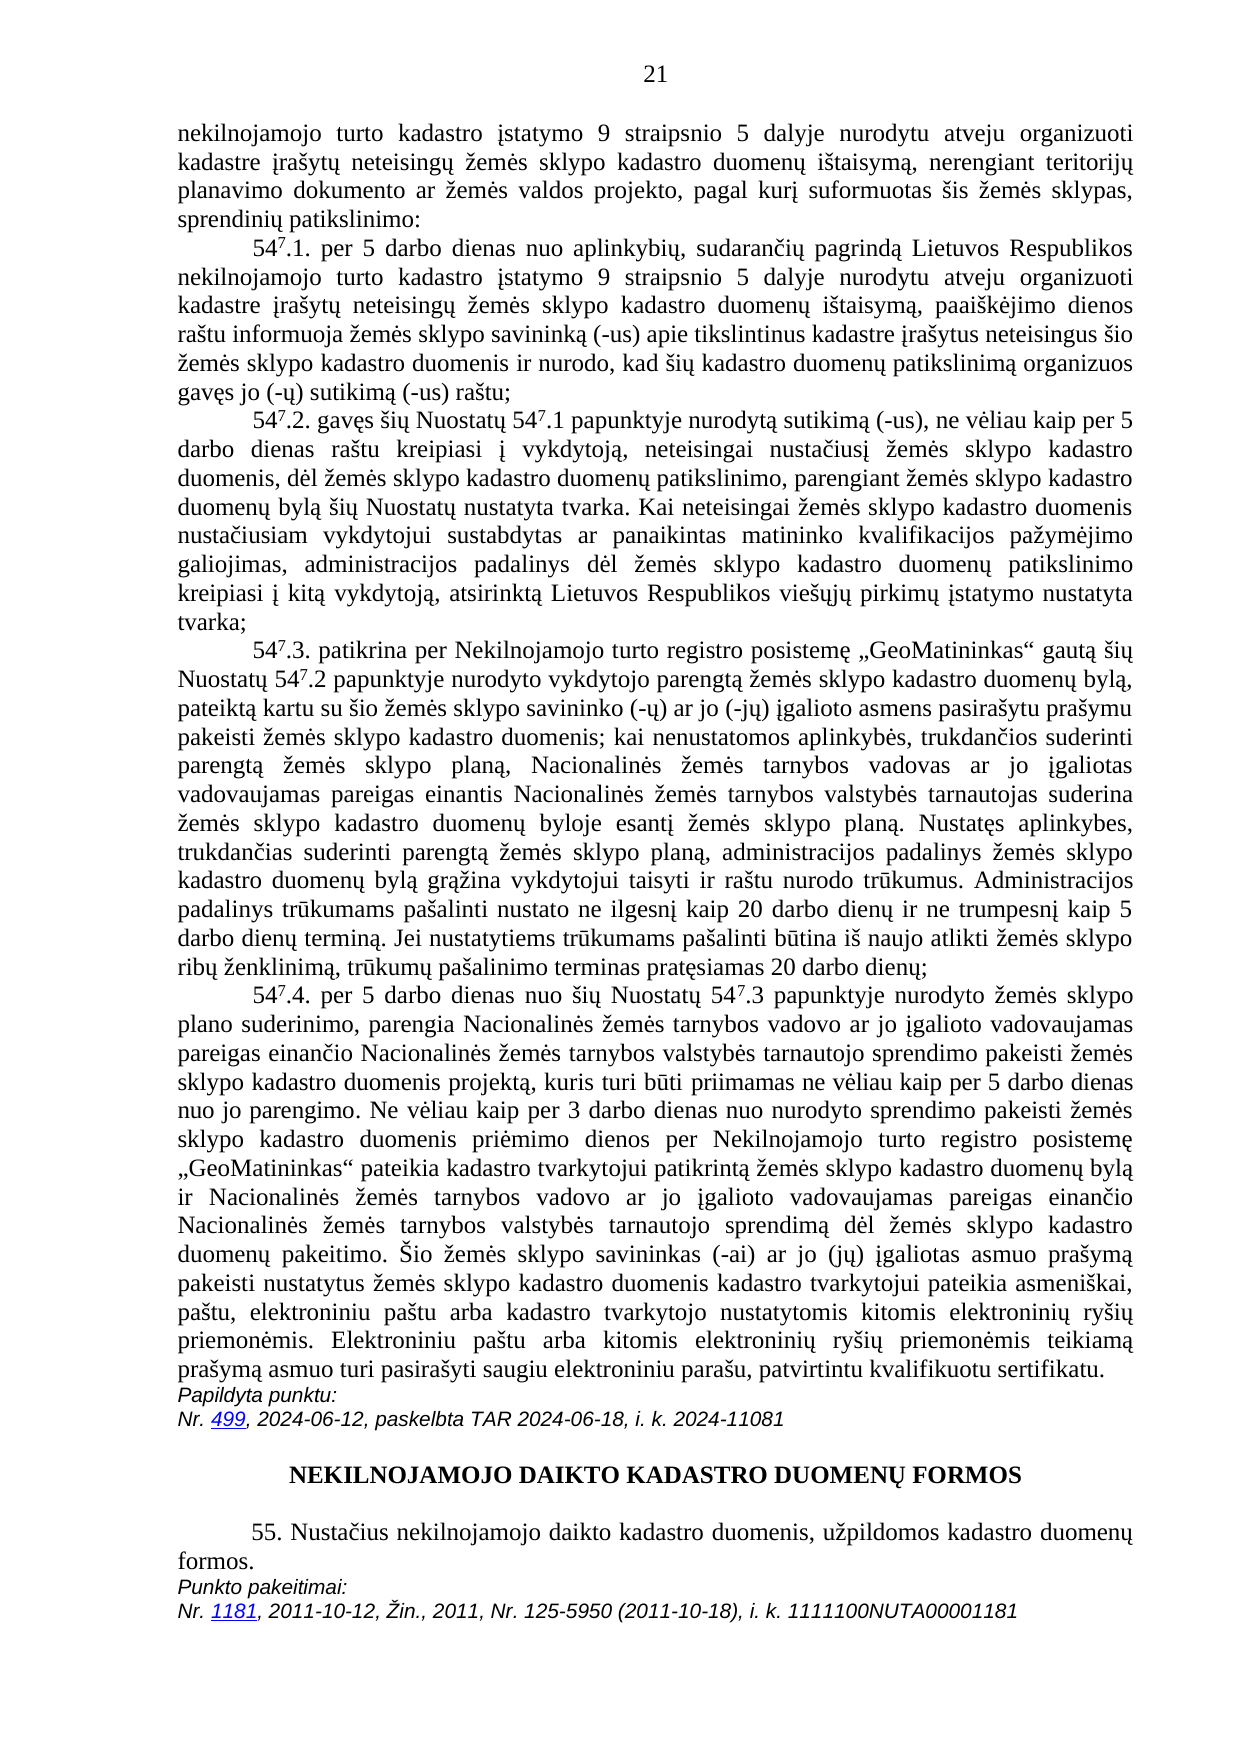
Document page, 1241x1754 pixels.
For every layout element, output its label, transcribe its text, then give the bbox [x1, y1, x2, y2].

text nekilnojamojo turto kadastro įstatymo 9 straipsnio 5 dalyje nurodytu atveju organizuoti kadastre įrašytų neteisingų žemės sklypo kadastro duomenų ištaisymą, nerengiant teritorijų planavimo dokumento ar žemės valdos projekto, pagal kurį suformuotas šis žemės sklypas, sprendinių patikslinimo: [177, 118, 1134, 233]
text 547.4. per 5 darbo dienas nuo šių Nuostatų 547.3 papunktyje nurodyto žemės sklypo plano suderinimo, parengia Nacionalinės žemės tarnybos vadovo ar jo įgalioto vadovaujamas pareigas einančio Nacionalinės žemės tarnybos valstybės tarnautojo sprendimo pakeisti žemės sklypo kadastro duomenis projektą, kuris turi būti priimamas ne vėliau kaip per 5 darbo dienas nuo jo parengimo. Ne vėliau kaip per 3 darbo dienas nuo nurodyto sprendimo pakeisti žemės sklypo kadastro duomenis priėmimo dienos per Nekilnojamojo turto registro posistemę „GeoMatininkas“ pateikia kadastro tvarkytojui patikrintą žemės sklypo kadastro duomenų bylą ir Nacionalinės žemės tarnybos vadovo ar jo įgalioto vadovaujamas pareigas einančio Nacionalinės žemės tarnybos valstybės tarnautojo sprendimą dėl žemės sklypo kadastro duomenų pakeitimo. Šio žemės sklypo savininkas (-ai) ar jo (jų) įgaliotas asmuo prašymą pakeisti nustatytus žemės sklypo kadastro duomenis kadastro tvarkytojui pateikia asmeniškai, paštu, elektroniniu paštu arba kadastro tvarkytojo nustatytomis kitomis elektroninių ryšių priemonėmis. Elektroniniu paštu arba kitomis elektroninių ryšių priemonėmis teikiamą prašymą asmuo turi pasirašyti saugiu elektroniniu parašu, patvirtintu kvalifikuotu sertifikatu. [177, 981, 1134, 1383]
text Papildyta punktu: [177, 1383, 1134, 1407]
text 547.1. per 5 darbo dienas nuo aplinkybių, sudarančių pagrindą Lietuvos Respublikos nekilnojamojo turto kadastro įstatymo 9 straipsnio 5 dalyje nurodytu atveju organizuoti kadastre įrašytų neteisingų žemės sklypo kadastro duomenų ištaisymą, paaiškėjimo dienos raštu informuoja žemės sklypo savininką (-us) apie tikslintinus kadastre įrašytus neteisingus šio žemės sklypo kadastro duomenis ir nurodo, kad šių kadastro duomenų patikslinimą organizuos gavęs jo (-ų) sutikimą (-us) raštu; [177, 233, 1134, 406]
text 547.3. patikrina per Nekilnojamojo turto registro posistemę „GeoMatininkas“ gautą šių Nuostatų 547.2 papunktyje nurodyto vykdytojo parengtą žemės sklypo kadastro duomenų bylą, pateiktą kartu su šio žemės sklypo savininko (-ų) ar jo (-jų) įgalioto asmens pasirašytu prašymu pakeisti žemės sklypo kadastro duomenis; kai nenustatomos aplinkybės, trukdančios suderinti parengtą žemės sklypo planą, Nacionalinės žemės tarnybos vadovas ar jo įgaliotas vadovaujamas pareigas einantis Nacionalinės žemės tarnybos valstybės tarnautojas suderina žemės sklypo kadastro duomenų byloje esantį žemės sklypo planą. Nustatęs aplinkybes, trukdančias suderinti parengtą žemės sklypo planą, administracijos padalinys žemės sklypo kadastro duomenų bylą grąžina vykdytojui taisyti ir raštu nurodo trūkumus. Administracijos padalinys trūkumams pašalinti nustato ne ilgesnį kaip 20 darbo dienų ir ne trumpesnį kaip 5 darbo dienų terminą. Jei nustatytiems trūkumams pašalinti būtina iš naujo atlikti žemės sklypo ribų ženklinimą, trūkumų pašalinimo terminas pratęsiamas 20 darbo dienų; [177, 636, 1134, 981]
text 547.2. gavęs šių Nuostatų 547.1 papunktyje nurodytą sutikimą (-us), ne vėliau kaip per 5 darbo dienas raštu kreipiasi į vykdytoją, neteisingai nustačiusį žemės sklypo kadastro duomenis, dėl žemės sklypo kadastro duomenų patikslinimo, parengiant žemės sklypo kadastro duomenų bylą šių Nuostatų nustatyta tvarka. Kai neteisingai žemės sklypo kadastro duomenis nustačiusiam vykdytojui sustabdytas ar panaikintas matininko kvalifikacijos pažymėjimo galiojimas, administracijos padalinys dėl žemės sklypo kadastro duomenų patikslinimo kreipiasi į kitą vykdytoją, atsirinktą Lietuvos Respublikos viešųjų pirkimų įstatymo nustatyta tvarka; [177, 406, 1134, 636]
text Punkto pakeitimai: [177, 1575, 1134, 1599]
text Nr. 499, 2024-06-12, paskelbta TAR 2024-06-18, i. k. 2024-11081 [177, 1407, 1134, 1431]
text Nr. 1181, 2011-10-12, Žin., 2011, Nr. 125-5950 (2011-10-18), i. k. 1111100NUTA00001181 [177, 1599, 1134, 1623]
subtitle Nekilnojamojo daikto kadastro duomenų formos [177, 1460, 1134, 1488]
text 55. Nustačius nekilnojamojo daikto kadastro duomenis, užpildomos kadastro duomenų formos. [177, 1517, 1134, 1575]
